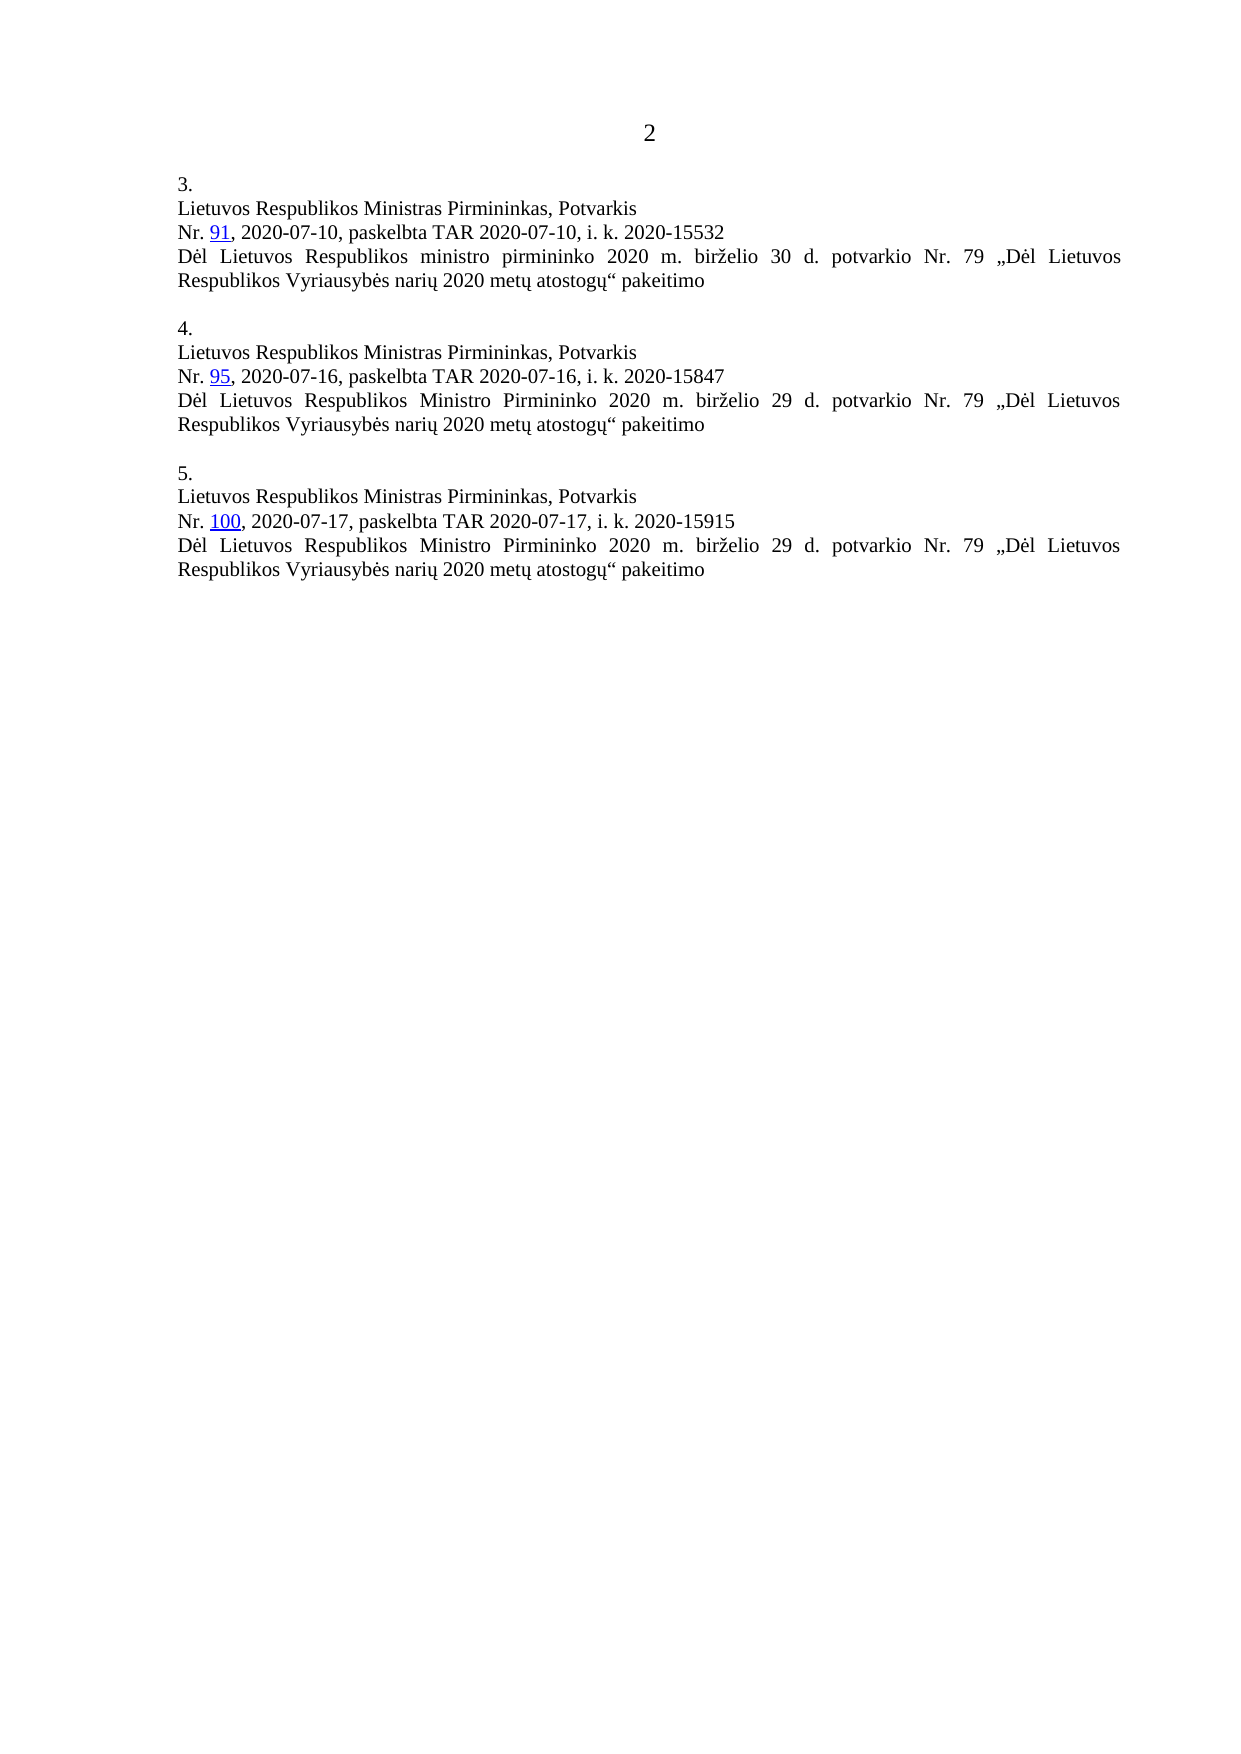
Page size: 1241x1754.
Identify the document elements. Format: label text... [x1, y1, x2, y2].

text Dėl Lietuvos Respublikos Ministro Pirmininko 2020 m. birželio 29 d. potvarkio Nr. 79 „Dėl Lietuvos Respublikos Vyriausybės narių 2020 metų atostogų“ pakeitimo [177, 388, 1122, 436]
text Lietuvos Respublikos Ministras Pirmininkas, Potvarkis [177, 340, 1122, 364]
text Lietuvos Respublikos Ministras Pirmininkas, Potvarkis [177, 196, 1122, 220]
text Nr. 95, 2020-07-16, paskelbta TAR 2020-07-16, i. k. 2020-15847 [177, 364, 1122, 388]
text Lietuvos Respublikos Ministras Pirmininkas, Potvarkis [177, 484, 1122, 508]
text 3. [177, 172, 1122, 196]
text Dėl Lietuvos Respublikos ministro pirmininko 2020 m. birželio 30 d. potvarkio Nr. 79 „Dėl Lietuvos Respublikos Vyriausybės narių 2020 metų atostogų“ pakeitimo [177, 244, 1122, 292]
text Nr. 91, 2020-07-10, paskelbta TAR 2020-07-10, i. k. 2020-15532 [177, 220, 1122, 244]
text Nr. 100, 2020-07-17, paskelbta TAR 2020-07-17, i. k. 2020-15915 [177, 508, 1122, 533]
text 5. [177, 460, 1122, 484]
text Dėl Lietuvos Respublikos Ministro Pirmininko 2020 m. birželio 29 d. potvarkio Nr. 79 „Dėl Lietuvos Respublikos Vyriausybės narių 2020 metų atostogų“ pakeitimo [177, 533, 1122, 581]
text 4. [177, 316, 1122, 340]
